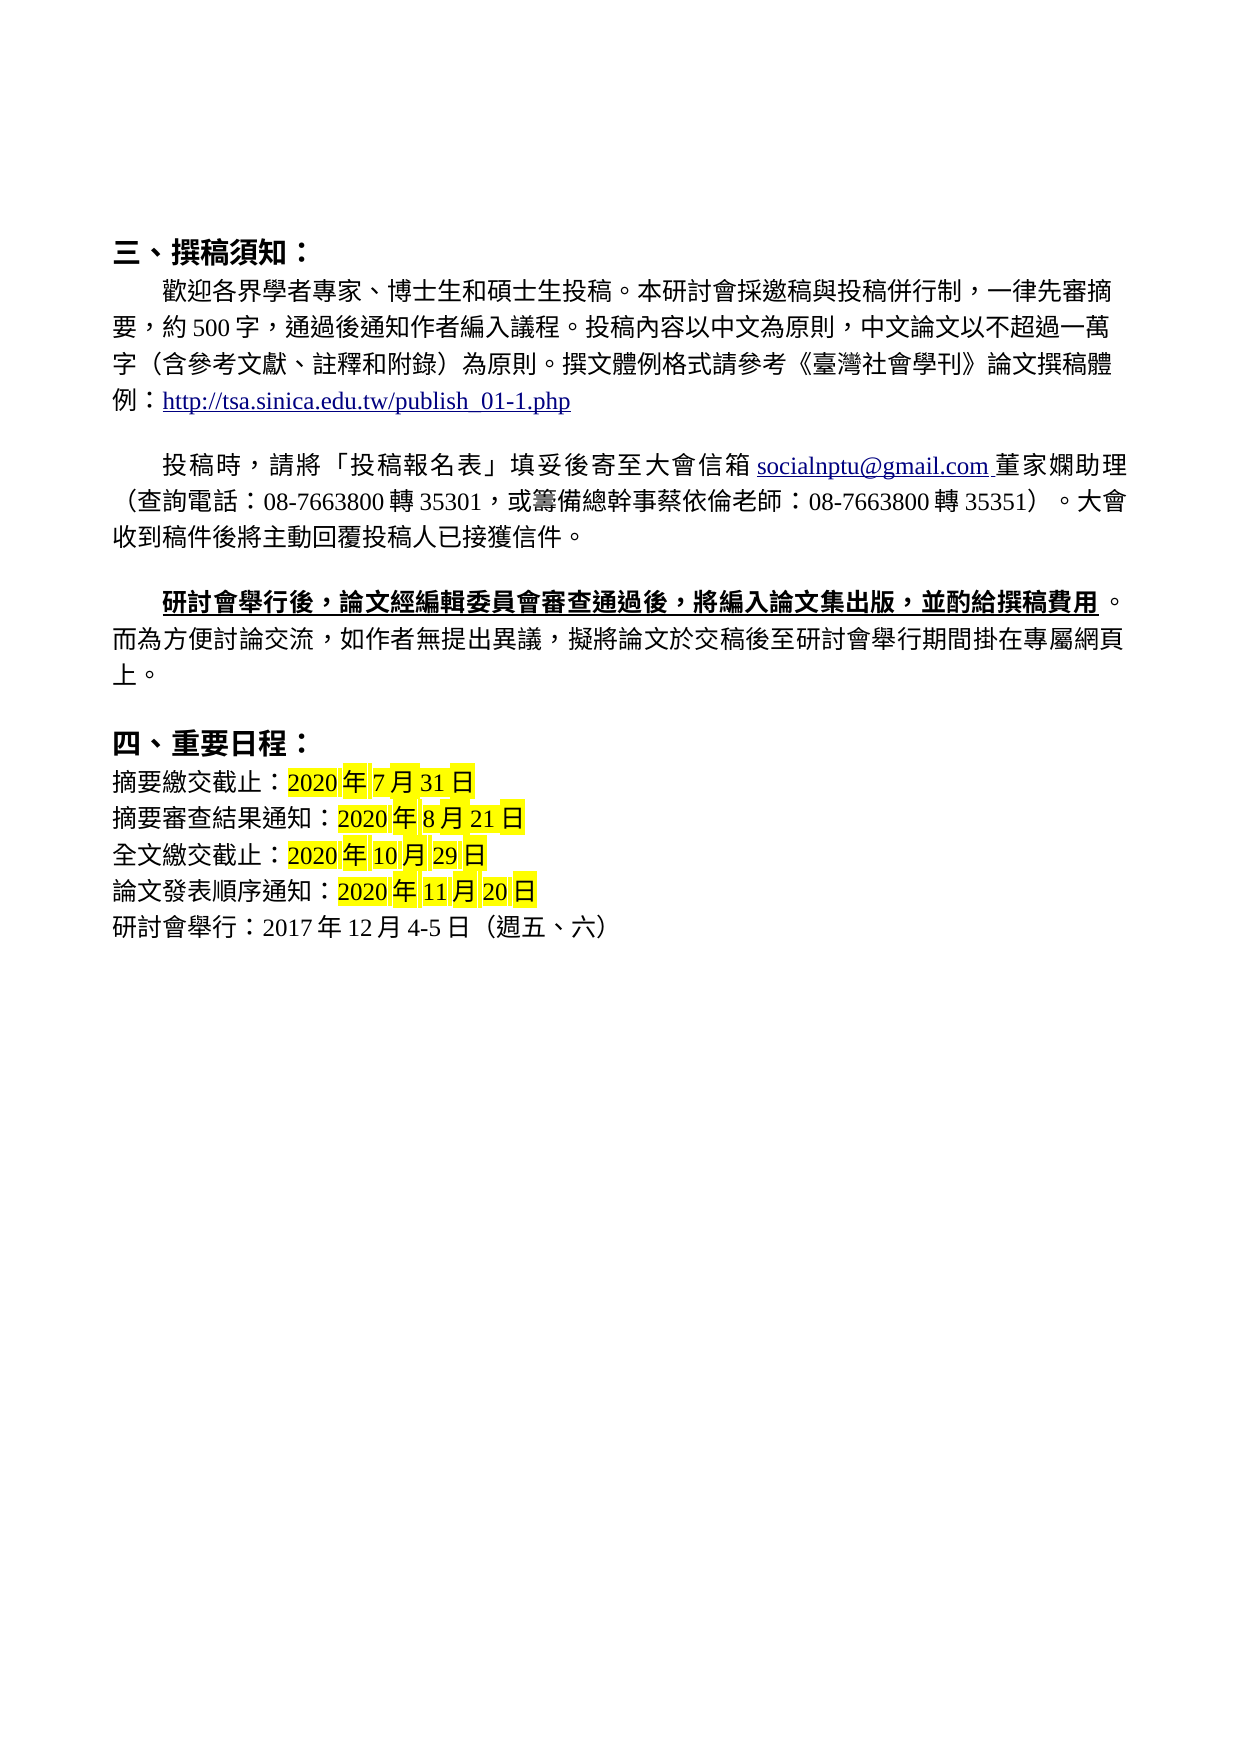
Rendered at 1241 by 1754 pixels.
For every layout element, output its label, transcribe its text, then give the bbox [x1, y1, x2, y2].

text 摘要繳交截止：2020年7月31日 [112, 763, 1128, 799]
text 論文發表順序通知：2020年11月20日 [112, 871, 1128, 908]
text 投稿時，請將「投稿報名表」填妥後寄至大會信箱socialnptu@gmail.com董家嫻助理（查詢電話：08-7663800轉35301，或籌備總幹事蔡依倫老師：08-7663800轉35351）。大會收到稿件後將主動回覆投稿人已接獲信件。 [112, 445, 1128, 554]
text 四、重要日程： [112, 720, 1128, 763]
text 全文繳交截止：2020年10月29日 [112, 835, 1128, 871]
text 摘要審查結果通知：2020年8月21日 [112, 799, 1128, 835]
text 研討會舉行後，論文經編輯委員會審查通過後，將編入論文集出版，並酌給撰稿費用。而為方便討論交流，如作者無提出異議，擬將論文於交稿後至研討會舉行期間掛在專屬網頁上。 [112, 583, 1128, 692]
text 歡迎各界學者專家、博士生和碩士生投稿。本研討會採邀稿與投稿併行制，一律先審摘要，約500字，通過後通知作者編入議程。投稿內容以中文為原則，中文論文以不超過一萬字（含參考文獻、註釋和附錄）為原則。撰文體例格式請參考《臺灣社會學刊》論文撰稿體例：http://tsa.sinica.edu.tw/publish_01-1.php [112, 272, 1128, 417]
text 研討會舉行：2017年12月4-5日（週五、六） [112, 908, 1128, 944]
text 三、撰稿須知： [112, 229, 1128, 272]
